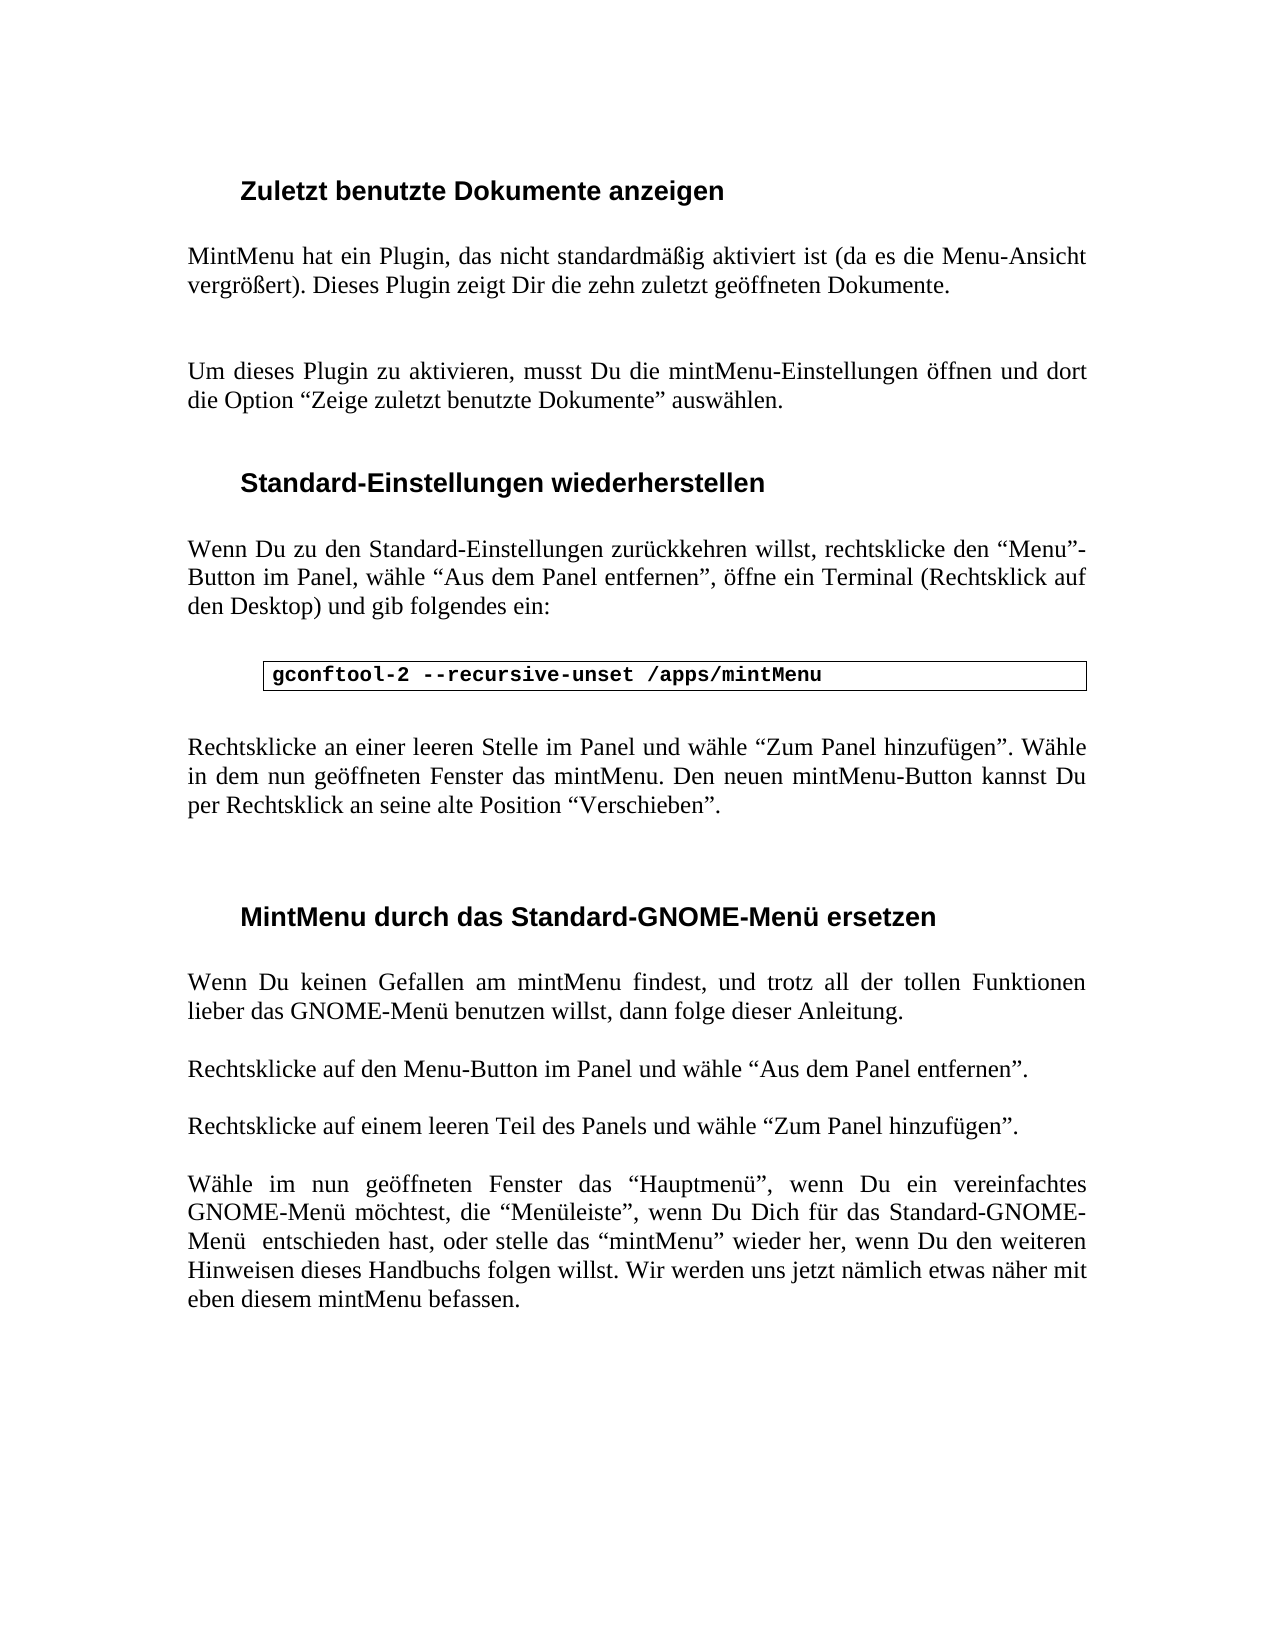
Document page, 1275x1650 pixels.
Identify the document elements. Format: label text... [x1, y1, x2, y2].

text gconftool-2 --recursive-unset /apps/mintMenu [264, 662, 1086, 690]
text Rechtsklicke an einer leeren Stelle im Panel und wähle “Zum Panel hinzufügen”. Wähle in dem nun geöffneten Fenster das mintMenu. Den neuen mintMenu-Button kannst Du per Rechtsklick an seine alte Position “Verschieben”. [187, 732, 1087, 819]
text Wenn Du keinen Gefallen am mintMenu findest, und trotz all der tollen Funktionen lieber das GNOME-Menü benutzen willst, dann folge dieser Anleitung. [187, 967, 1087, 1025]
subtitle Zuletzt benutzte Dokumente anzeigen [187, 175, 1087, 206]
subtitle Standard-Einstellungen wiederherstellen [187, 467, 1087, 499]
text Wenn Du zu den Standard-Einstellungen zurückkehren willst, rechtsklicke den “Menu”-Button im Panel, wähle “Aus dem Panel entfernen”, öffne ein Terminal (Rechtsklick auf den Desktop) und gib folgendes ein: [187, 534, 1087, 620]
text Rechtsklicke auf einem leeren Teil des Panels und wähle “Zum Panel hinzufügen”. [187, 1111, 1087, 1140]
text Um dieses Plugin zu aktivieren, musst Du die mintMenu-Einstellungen öffnen und dort die Option “Zeige zuletzt benutzte Dokumente” auswählen. [187, 356, 1087, 414]
subtitle MintMenu durch das Standard-GNOME-Menü ersetzen [187, 901, 1087, 932]
text Rechtsklicke auf den Menu-Button im Panel und wähle “Aus dem Panel entfernen”. [187, 1054, 1087, 1082]
text Wähle im nun geöffneten Fenster das “Hauptmenü”, wenn Du ein vereinfachtes GNOME-Menü möchtest, die “Menüleiste”, wenn Du Dich für das Standard-GNOME-Menü entschieden hast, oder stelle das “mintMenu” wieder her, wenn Du den weiteren Hinweisen dieses Handbuchs folgen willst. Wir werden uns jetzt nämlich etwas näher mit eben diesem mintMenu befassen. [187, 1169, 1087, 1312]
text MintMenu hat ein Plugin, das nicht standardmäßig aktiviert ist (da es die Menu-Ansicht vergrößert). Dieses Plugin zeigt Dir die zehn zuletzt geöffneten Dokumente. [187, 241, 1087, 299]
